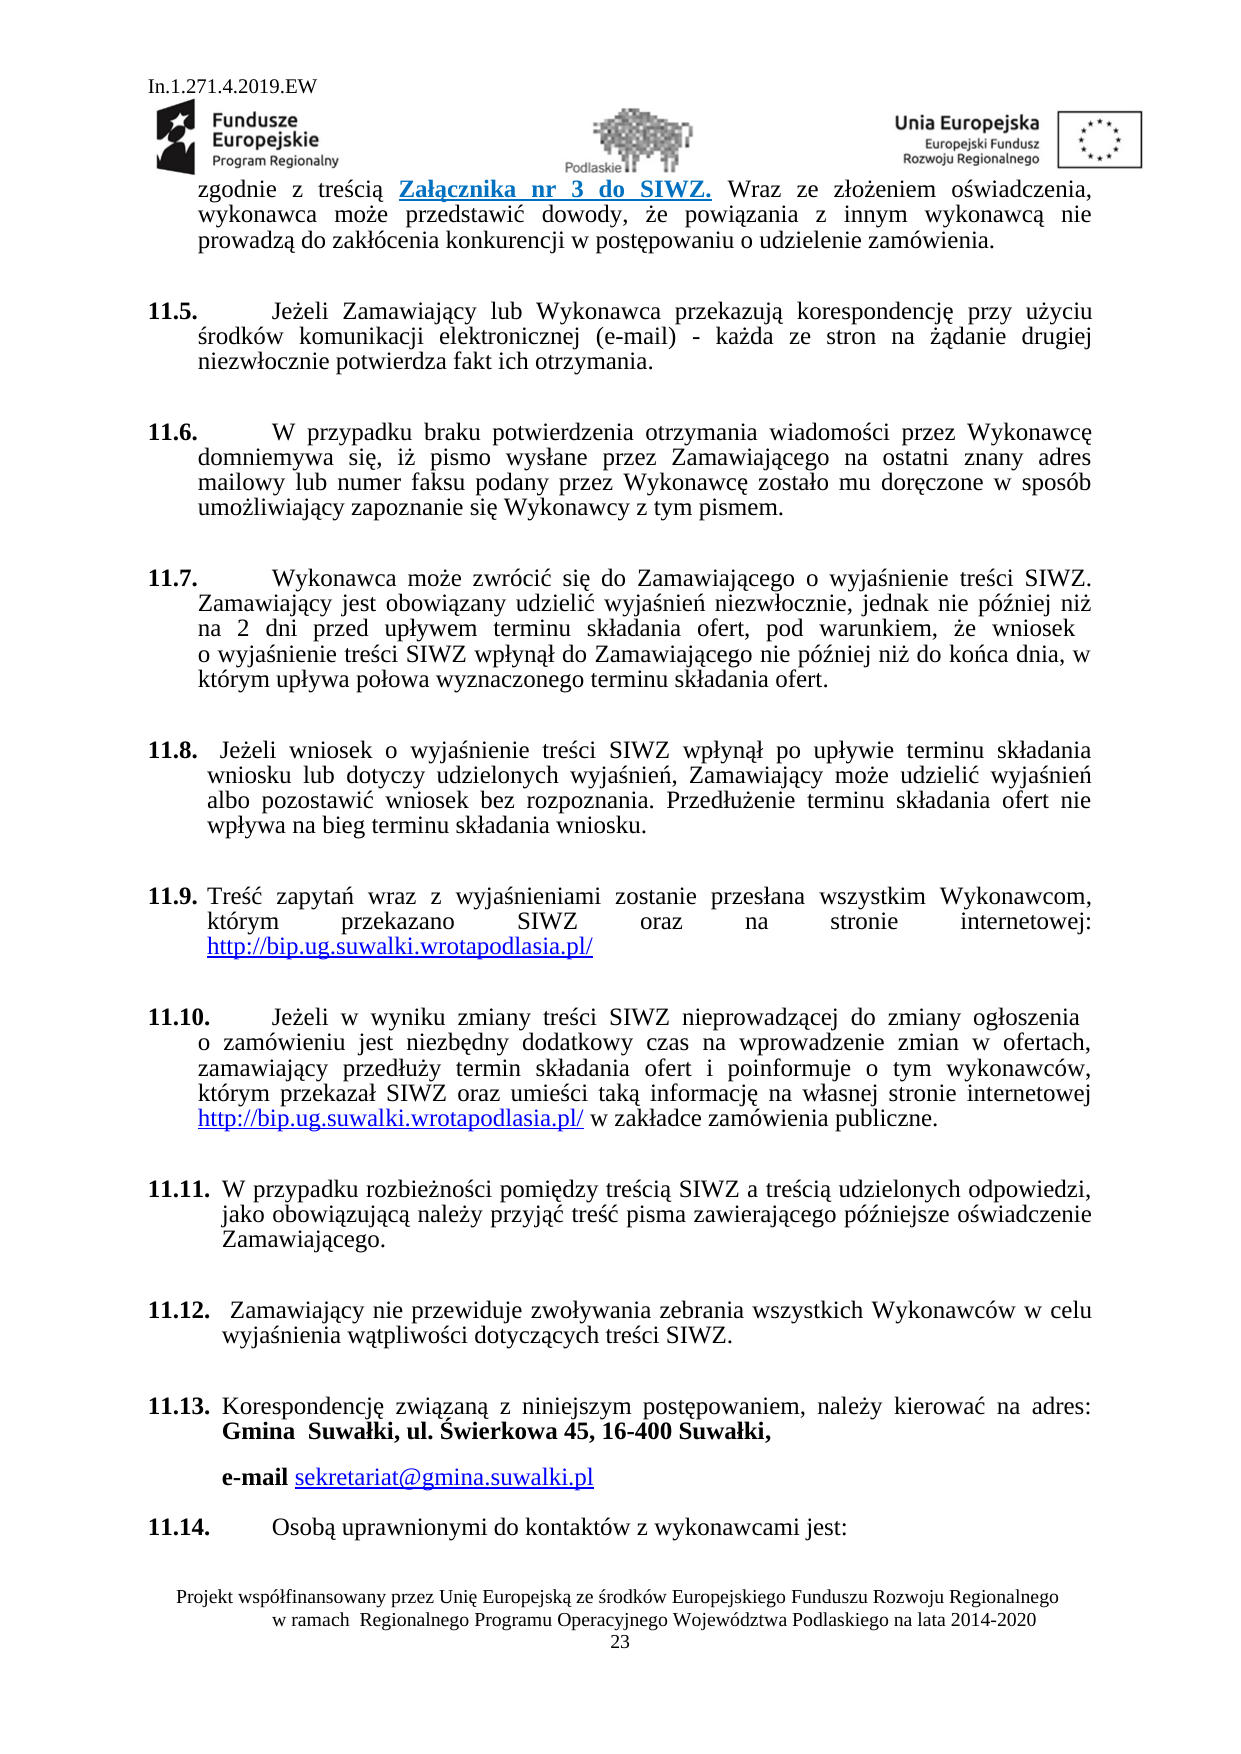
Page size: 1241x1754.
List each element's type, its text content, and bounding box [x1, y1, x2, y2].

list Jeżeli Zamawiający lub Wykonawca przekazują korespondencję przy użyciu środków komunikacji elektronicznej (e-mail) - każda ze stron na żądanie drugiej niezwłocznie potwierdza fakt ich otrzymania. [148, 299, 1092, 374]
list Zamawiający nie przewiduje zwoływania zebrania wszystkich Wykonawców w celu wyjaśnienia wątpliwości dotyczących treści SIWZ. [148, 1298, 1092, 1349]
list W przypadku rozbieżności pomiędzy treścią SIWZ a treścią udzielonych odpowiedzi, jako obowiązującą należy przyjąć treść pisma zawierającego późniejsze oświadczenie Zamawiającego. [148, 1177, 1092, 1252]
list Osobą uprawnionymi do kontaktów z wykonawcami jest: [148, 1516, 1092, 1541]
list Treść zapytań wraz z wyjaśnieniami zostanie przesłana wszystkim Wykonawcom, którym przekazano SIWZ oraz na stronie internetowej: http://bip.ug.suwalki.wrotapodlasia.pl/ [148, 884, 1092, 960]
list Jeżeli w wyniku zmiany treści SIWZ nieprowadzącej do zmiany ogłoszenia o zamówieniu jest niezbędny dodatkowy czas na wprowadzenie zmian w ofertach, zamawiający przedłuży termin składania ofert i poinformuje o tym wykonawców, którym przekazał SIWZ oraz umieści taką informację na własnej stronie internetowej http://bip.ug.suwalki.wrotapodlasia.pl/ w zakładce zamówienia publiczne. [148, 1006, 1092, 1131]
list Korespondencję związaną z niniejszym postępowaniem, należy kierować na adres: Gmina Suwałki, ul. Świerkowa 45, 16-400 Suwałki, [148, 1394, 1092, 1445]
list Jeżeli wniosek o wyjaśnienie treści SIWZ wpłynął po upływie terminu składania wniosku lub dotyczy udzielonych wyjaśnień, Zamawiający może udzielić wyjaśnień albo pozostawić wniosek bez rozpoznania. Przedłużenie terminu składania ofert nie wpływa na bieg terminu składania wniosku. [148, 738, 1092, 838]
list Wykonawca może zwrócić się do Zamawiającego o wyjaśnienie treści SIWZ. Zamawiający jest obowiązany udzielić wyjaśnień niezwłocznie, jednak nie później niż na 2 dni przed upływem terminu składania ofert, pod warunkiem, że wniosek o wyjaśnienie treści SIWZ wpłynął do Zamawiającego nie później niż do końca dnia, w którym upływa połowa wyznaczonego terminu składania ofert. [148, 567, 1092, 692]
text e-mail sekretariat@gmina.suwalki.pl [222, 1466, 1092, 1491]
list W przypadku braku potwierdzenia otrzymania wiadomości przez Wykonawcę domniemywa się, iż pismo wysłane przez Zamawiającego na ostatni znany adres mailowy lub numer faksu podany przez Wykonawcę zostało mu doręczone w sposób umożliwiający zapoznanie się Wykonawcy z tym pismem. [148, 420, 1092, 521]
list zgodnie z treścią Załącznika nr 3 do SIWZ. Wraz ze złożeniem oświadczenia, wykonawca może przedstawić dowody, że powiązania z innym wykonawcą nie prowadzą do zakłócenia konkurencji w postępowaniu o udzielenie zamówienia. [148, 178, 1092, 253]
